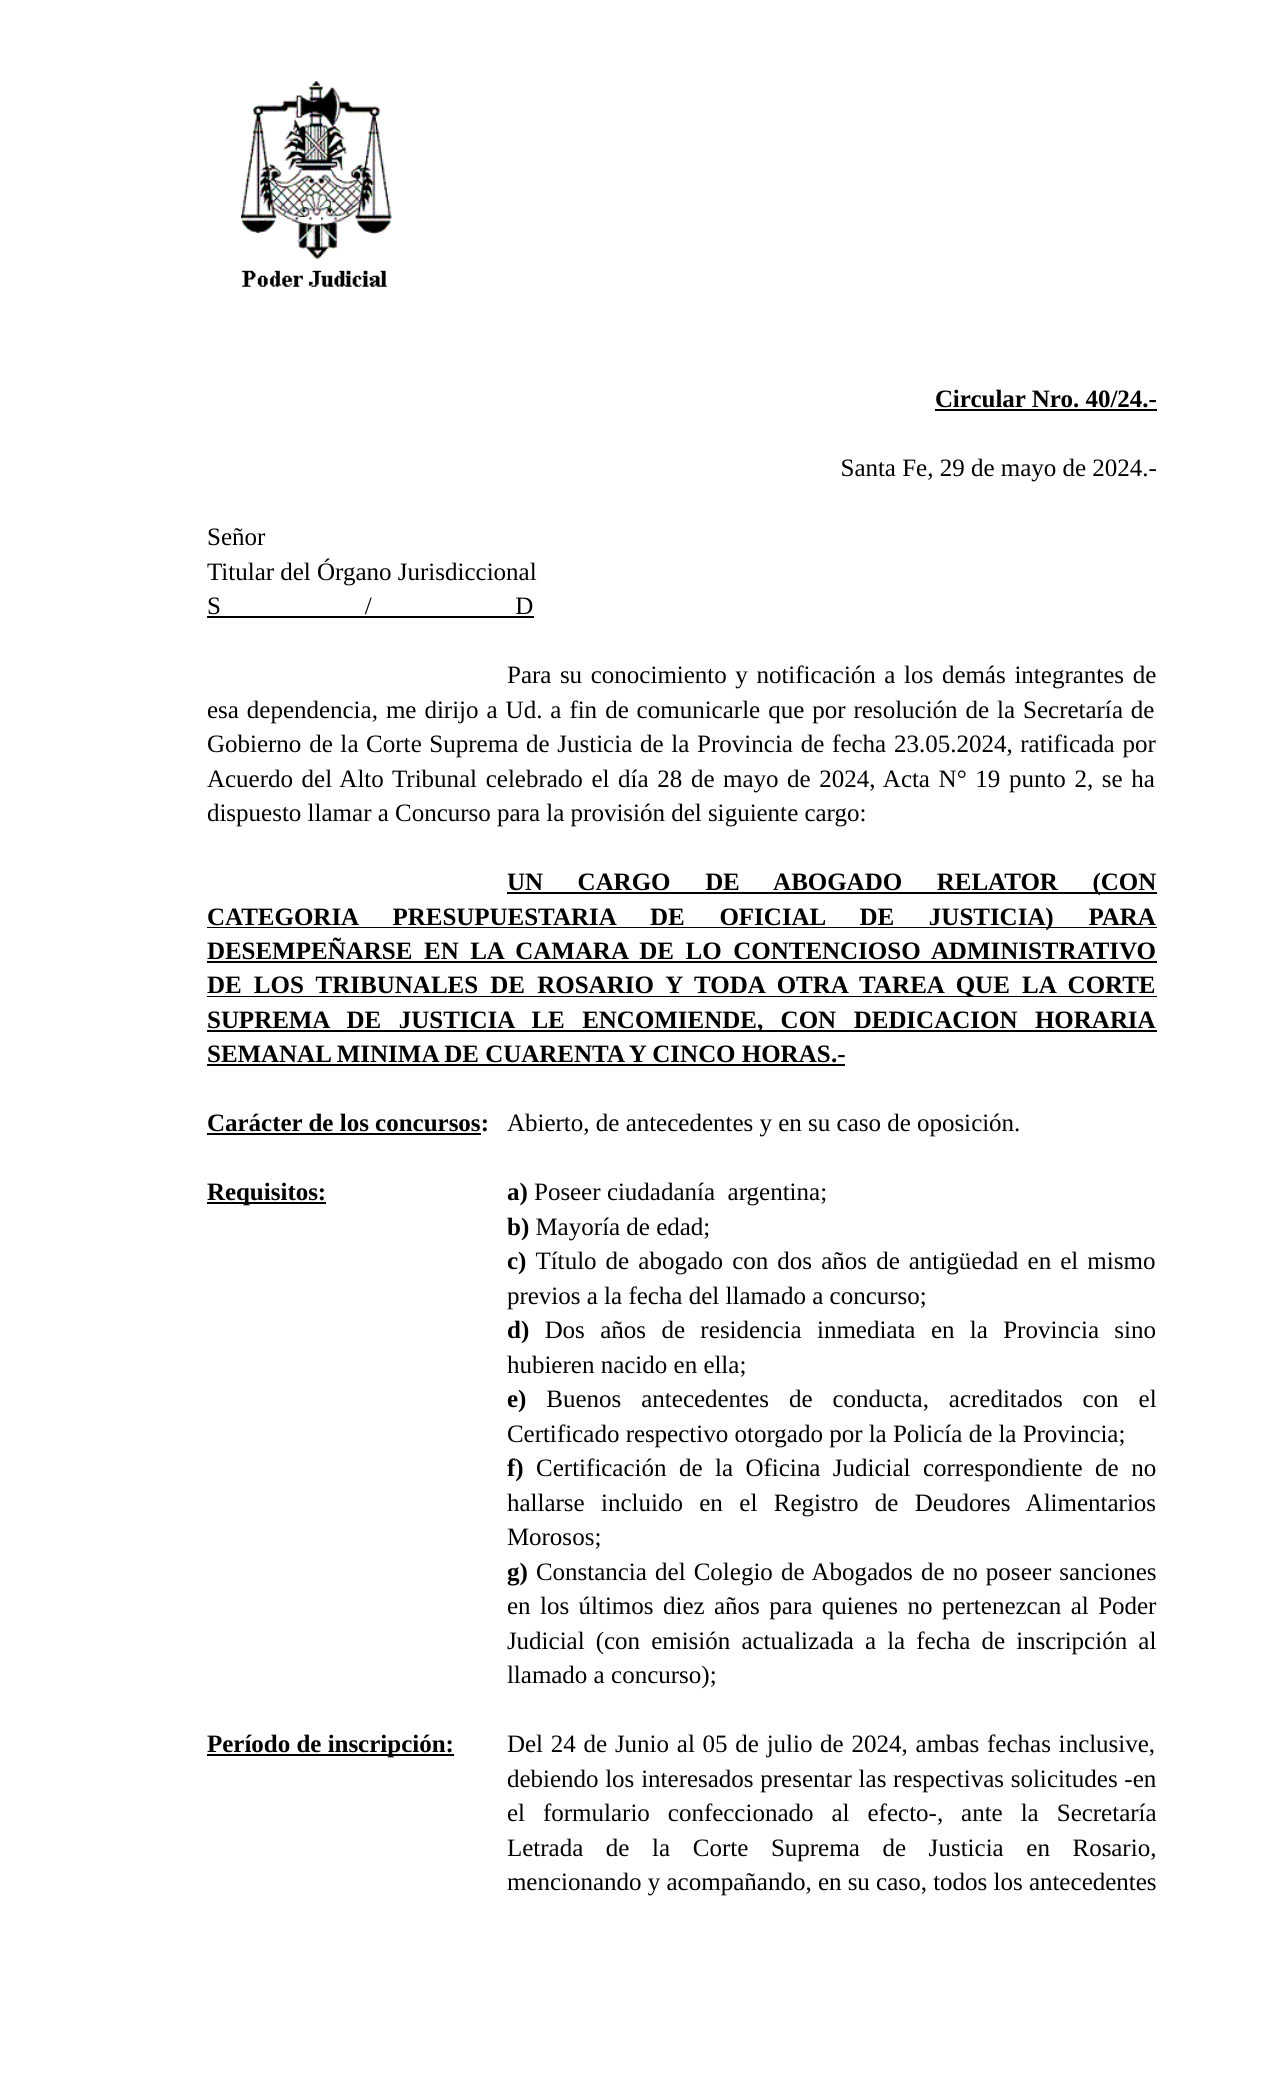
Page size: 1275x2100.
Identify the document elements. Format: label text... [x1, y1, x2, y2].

picture [241, 81, 393, 309]
text SEMANAL MINIMA DE CUARENTA Y CINCO HORAS.- [207, 1032, 1157, 1068]
text e) Buenos antecedentes de conducta, acreditados con el Certificado respectivo otorgado por la Policía de la Provincia; [507, 1384, 1157, 1448]
text DESEMPEÑARSE EN LA CAMARA DE LO CONTENCIOSO ADMINISTRATIVO [207, 928, 1157, 961]
text g) Constancia del Colegio de Abogados de no poseer sanciones en los últimos diez años para quienes no pertenezcan al Poder Judicial (con emisión actualizada a la fecha de inscripción al llamado a concurso); [507, 1557, 1157, 1689]
text Requisitos: a) Poseer ciudadanía argentina; [207, 1177, 1157, 1206]
text Circular Nro. 40/24.- [207, 384, 1157, 413]
text b) Mayoría de edad; [507, 1212, 1157, 1241]
text Período de inscripción: Del 24 de Junio al 05 de julio de 2024, ambas fechas inclusive, debiendo los interesados presentar las respectivas solicitudes -en el formulario confeccionado al efecto-, ante la Secretaría Letrada de la Corte Suprema de Justicia en Rosario, mencionando y acompañando, en su caso, todos los antecedentes [207, 1729, 1157, 1896]
text Titular del Órgano Jurisdiccional [207, 557, 1157, 586]
text DE LOS TRIBUNALES DE ROSARIO Y TODA OTRA TAREA QUE LA CORTE [207, 963, 1157, 996]
text SUPREMA DE JUSTICIA LE ENCOMIENDE, CON DEDICACION HORARIA [207, 997, 1157, 1030]
text Carácter de los concursos: Abierto, de antecedentes y en su caso de oposición. [207, 1108, 1157, 1137]
text Santa Fe, 29 de mayo de 2024.- [207, 453, 1157, 482]
text S / D [207, 591, 1157, 620]
text c) Título de abogado con dos años de antigüedad en el mismo previos a la fecha del llamado a concurso; [507, 1246, 1157, 1310]
text Para su conocimiento y notificación a los demás integrantes de esa dependencia, me dirijo a Ud. a fin de comunicarle que por resolución de la Secretaría de Gobierno de la Corte Suprema de Justicia de la Provincia de fecha 23.05.2024, ratificada por Acuerdo del Alto Tribunal celebrado el día 28 de mayo de 2024, Acta N° 19 punto 2, se ha dispuesto llamar a Concurso para la provisión del siguiente cargo: [207, 660, 1157, 827]
text Señor [207, 522, 1157, 551]
text f) Certificación de la Oficina Judicial correspondiente de no hallarse incluido en el Registro de Deudores Alimentarios Morosos; [507, 1453, 1157, 1551]
text d) Dos años de residencia inmediata en la Provincia sino hubieren nacido en ella; [507, 1315, 1157, 1379]
text UN CARGO DE ABOGADO RELATOR (CON CATEGORIA PRESUPUESTARIA DE OFICIAL DE JUSTICIA) PARA [207, 867, 1157, 927]
